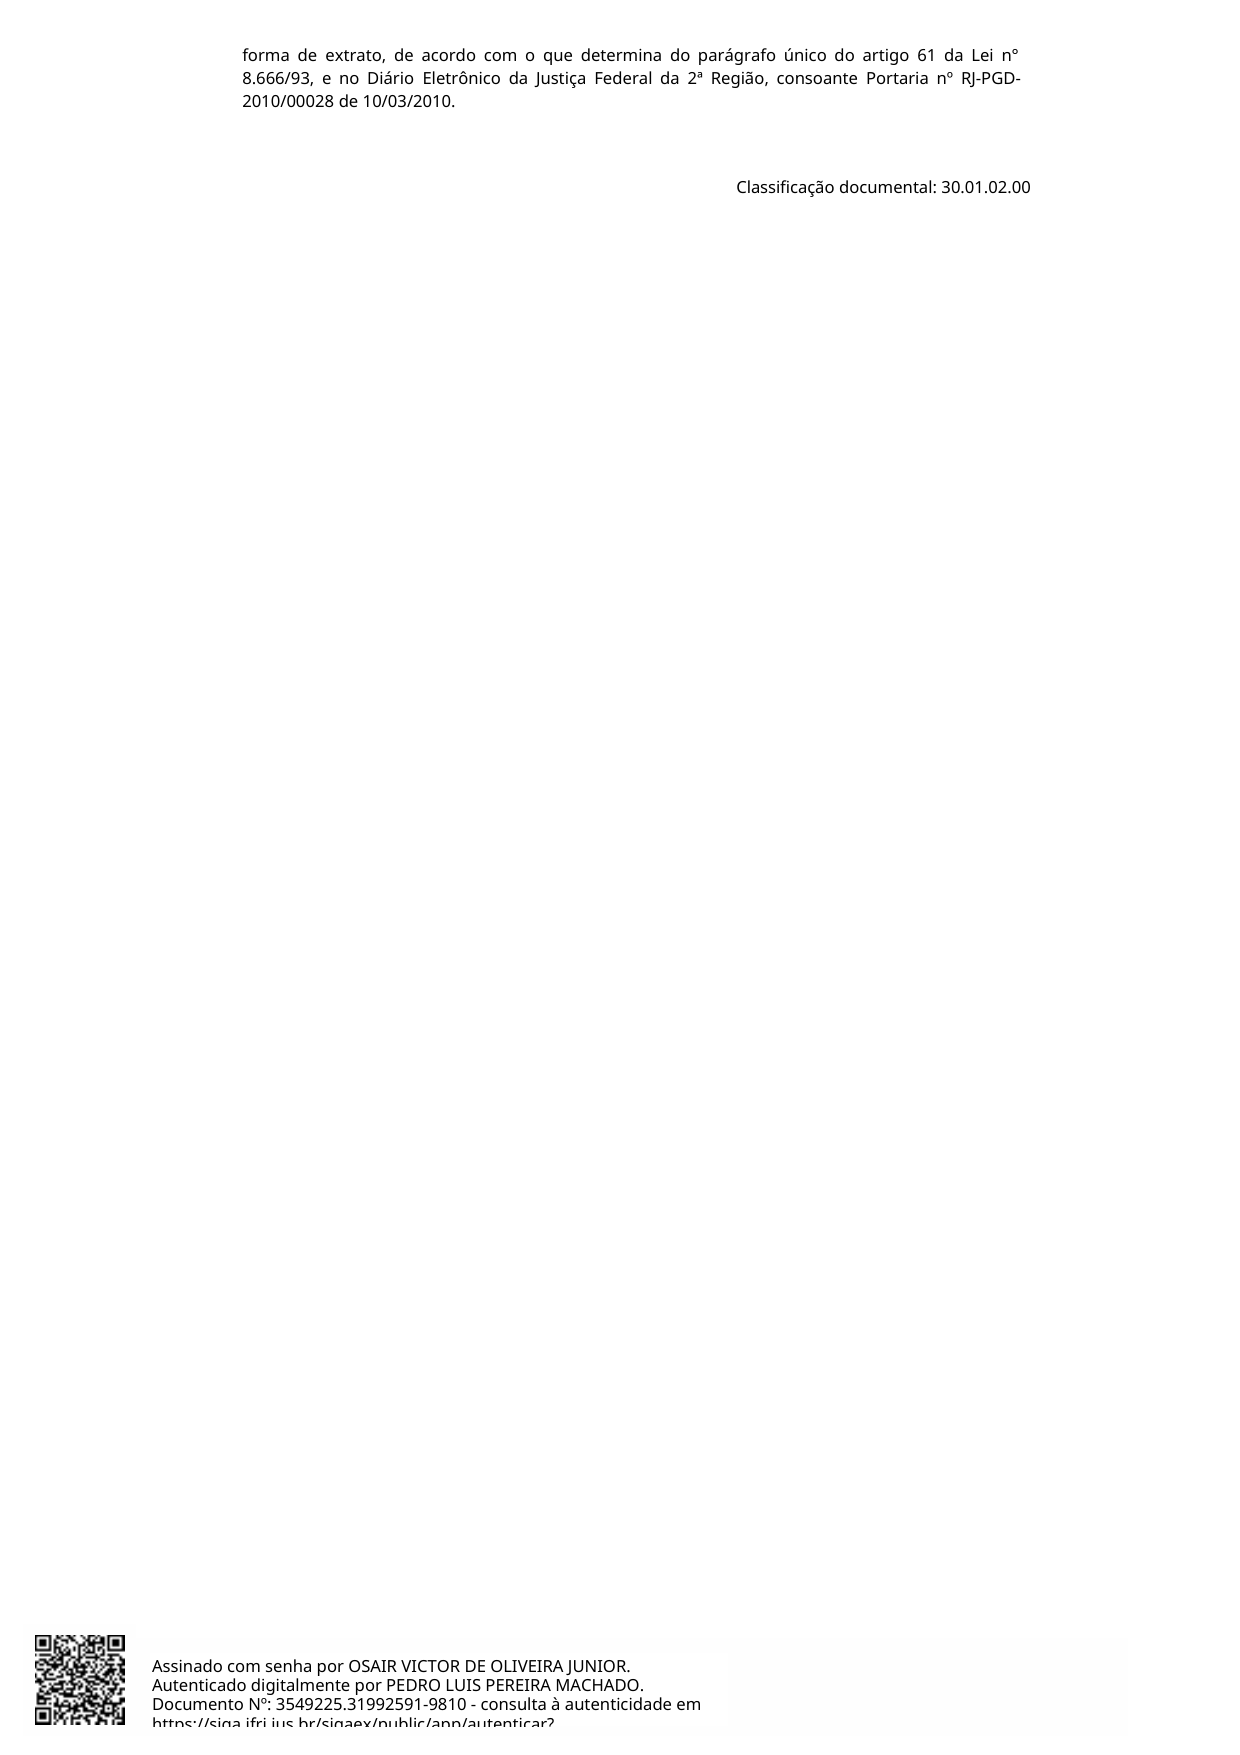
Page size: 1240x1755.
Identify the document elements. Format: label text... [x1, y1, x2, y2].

text Classificação documental: 30.01.02.00 [736, 176, 1219, 198]
text forma de extrato, de acordo com o que determina do parágrafo único do artigo 61 da Lei n° 8.666/93, e no Diário Eletrônico da Justiça Federal da 2ª Região, consoante Portaria nº RJ-PGD-2010/00028 de 10/03/2010. [242, 44, 1021, 112]
